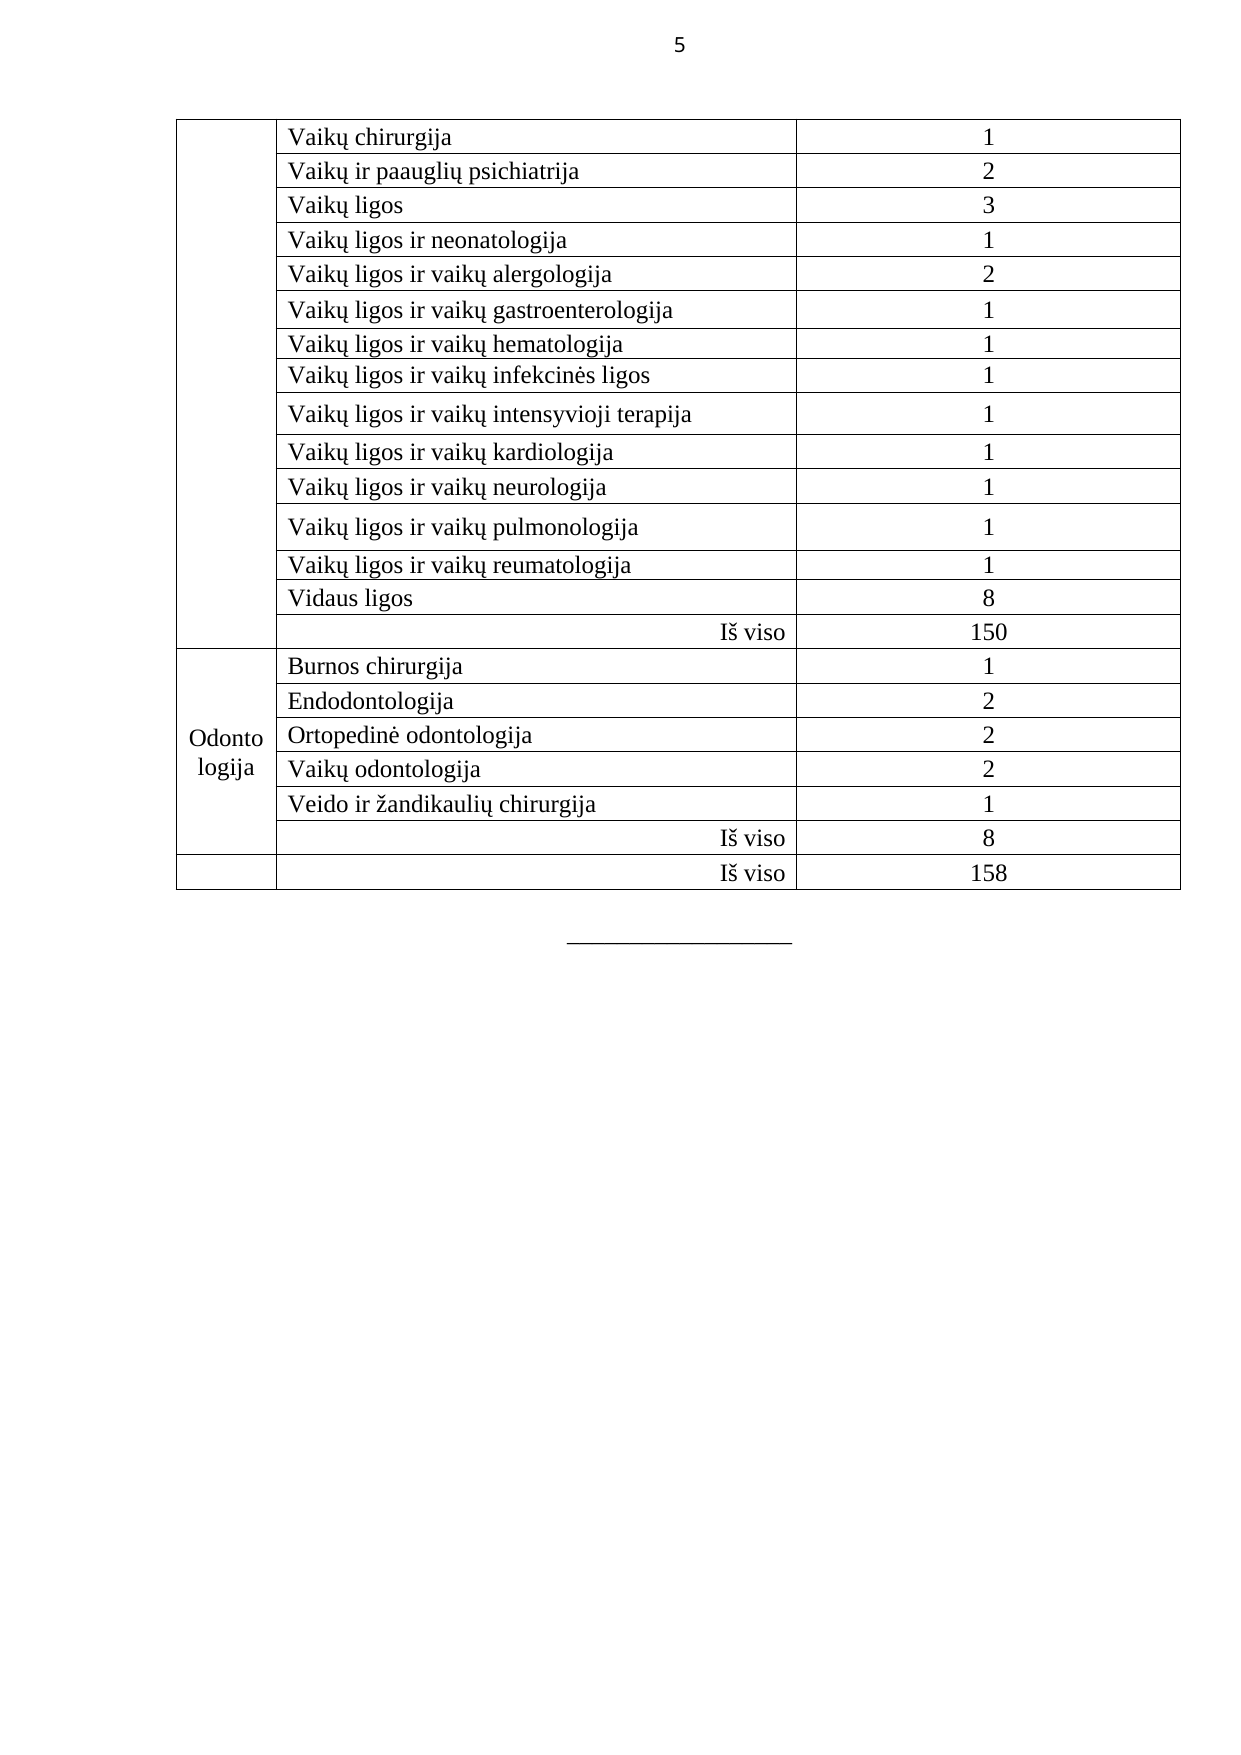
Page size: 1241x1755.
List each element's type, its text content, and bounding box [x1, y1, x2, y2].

table_cell Iš viso [277, 615, 796, 648]
table_cell Burnos chirurgija [277, 649, 796, 682]
table_cell 1 [797, 649, 1180, 682]
table_cell 158 [797, 855, 1180, 889]
table_cell Vaikų ligos ir neonatologija [277, 223, 796, 256]
table_cell Vaikų ligos ir vaikų alergologija [277, 257, 796, 290]
table_cell 150 [797, 615, 1180, 648]
table_cell 1 [797, 504, 1180, 549]
table_cell 3 [797, 188, 1180, 222]
table_cell Vaikų ligos ir vaikų intensyvioji terapija [277, 393, 796, 434]
table_cell Vaikų odontologija [277, 752, 796, 786]
table_cell Vaikų ligos ir vaikų hematologija [277, 329, 796, 357]
table_cell 1 [797, 291, 1180, 328]
table_cell Vaikų ligos ir vaikų pulmonologija [277, 504, 796, 549]
table_cell 2 [797, 752, 1180, 786]
table_cell 1 [797, 787, 1180, 820]
table_cell Iš viso [277, 821, 796, 854]
table_cell Vaikų chirurgija [277, 120, 796, 153]
table_cell Vaikų ligos ir vaikų gastroenterologija [277, 291, 796, 328]
table_cell 1 [797, 329, 1180, 357]
table_cell 2 [797, 684, 1180, 717]
table_cell 2 [797, 154, 1180, 187]
table_cell Vaikų ligos ir vaikų kardiologija [277, 435, 796, 468]
table_cell Vaikų ligos ir vaikų infekcinės ligos [277, 359, 796, 392]
table_cell 1 [797, 223, 1180, 256]
table_cell 1 [797, 551, 1180, 579]
text __________________ [177, 918, 1182, 947]
table_cell [177, 855, 276, 889]
table_cell 8 [797, 821, 1180, 854]
table_cell Vidaus ligos [277, 580, 796, 614]
table_cell Endodontologija [277, 684, 796, 717]
table_cell Vaikų ir paauglių psichiatrija [277, 154, 796, 187]
table_cell 1 [797, 120, 1180, 153]
table_cell 2 [797, 257, 1180, 290]
table_cell Odontologija [177, 649, 276, 854]
table_cell Vaikų ligos ir vaikų reumatologija [277, 551, 796, 579]
table_cell 8 [797, 580, 1180, 614]
table_cell 1 [797, 435, 1180, 468]
table_cell 1 [797, 469, 1180, 503]
table_cell Veido ir žandikaulių chirurgija [277, 787, 796, 820]
table_cell 2 [797, 718, 1180, 751]
table_cell [177, 120, 276, 648]
table_cell Ortopedinė odontologija [277, 718, 796, 751]
table_cell 1 [797, 359, 1180, 392]
table_cell Vaikų ligos ir vaikų neurologija [277, 469, 796, 503]
table_cell Vaikų ligos [277, 188, 796, 222]
table_cell Iš viso [277, 855, 796, 889]
table_cell 1 [797, 393, 1180, 434]
